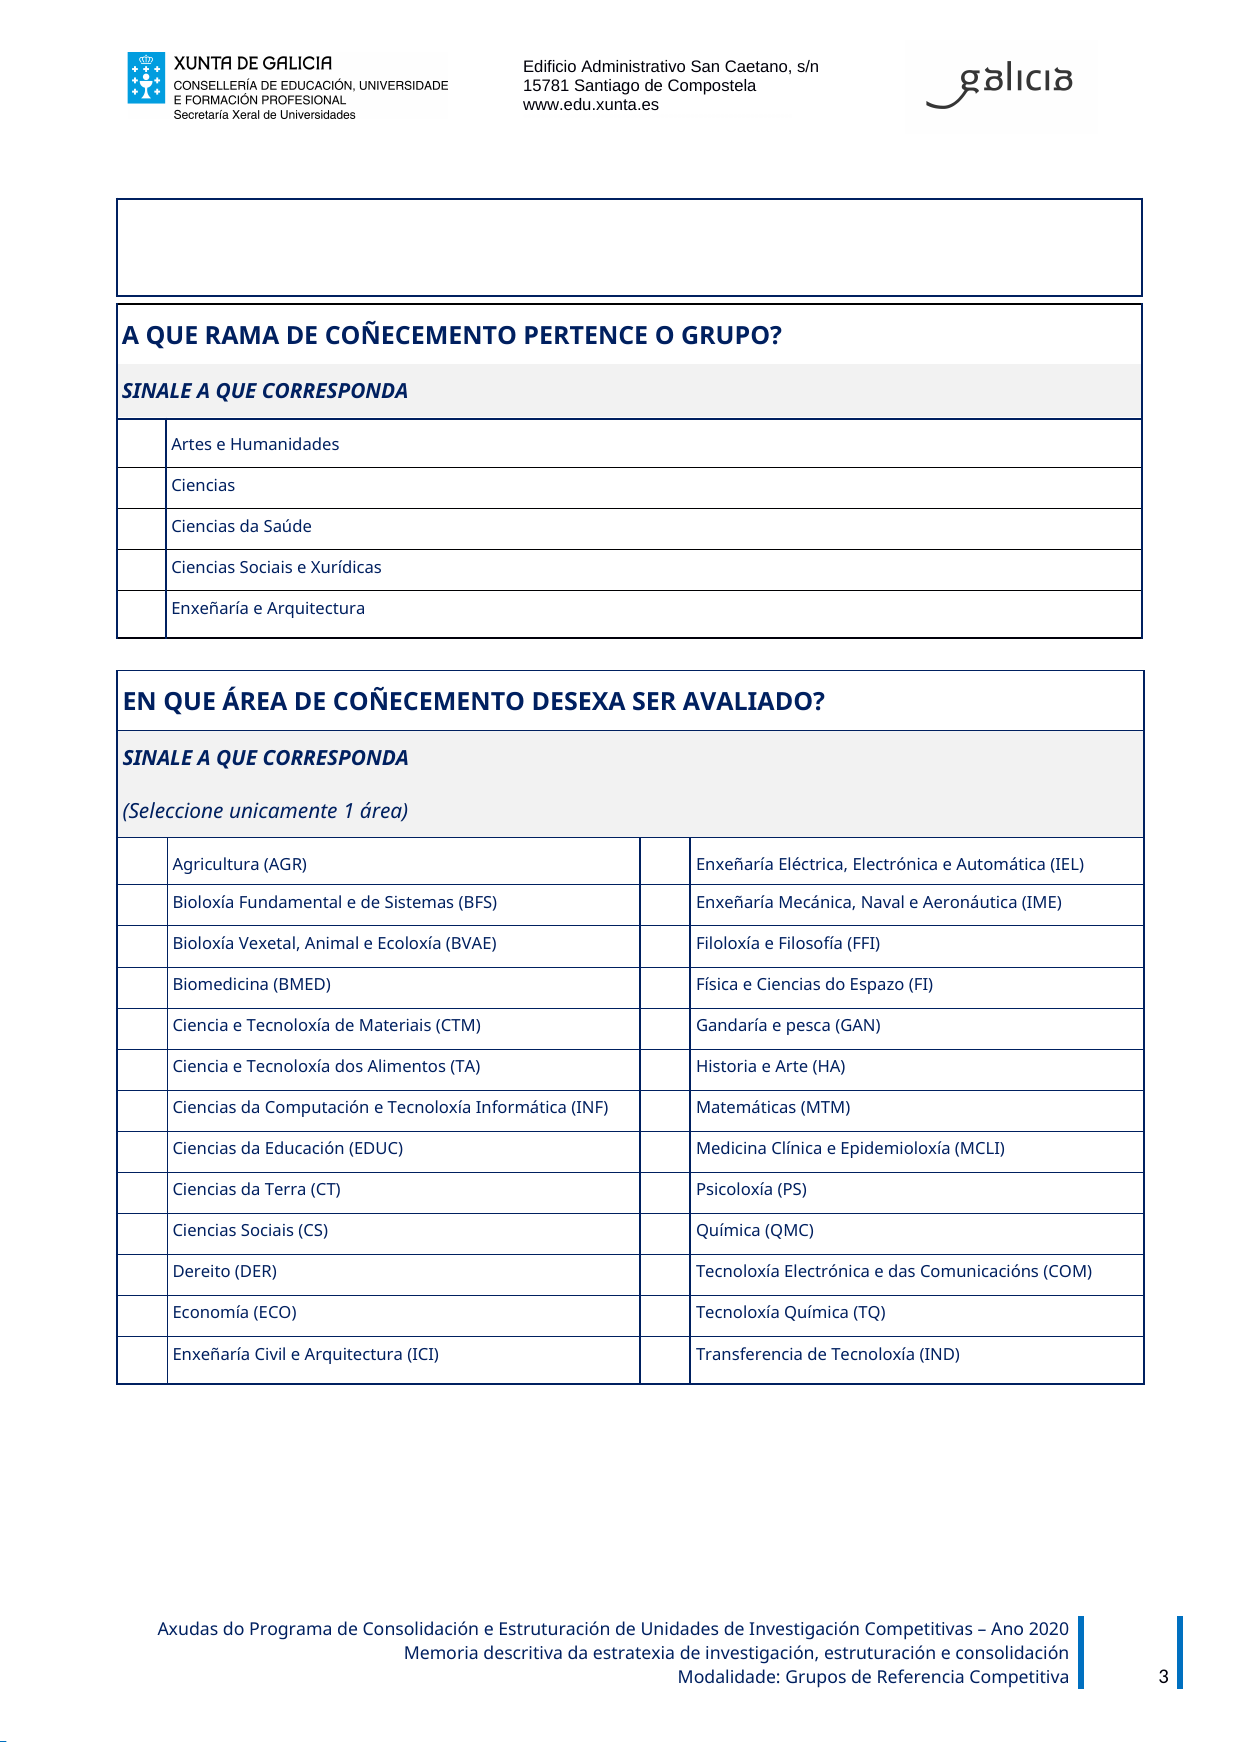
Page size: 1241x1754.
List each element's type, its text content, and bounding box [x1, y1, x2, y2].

table_cell Ciencia e Tecnoloxía de Materiais (CTM) [168, 1009, 639, 1048]
table_cell [641, 1214, 689, 1254]
table_cell [118, 591, 165, 637]
table_cell [118, 1009, 167, 1048]
table_cell [118, 838, 167, 884]
table_cell [118, 1296, 167, 1336]
table_cell [118, 926, 167, 966]
table_cell [641, 1009, 689, 1048]
table_cell Ciencias da Computación e Tecnoloxía Informática (INF) [168, 1091, 639, 1131]
table_cell [118, 885, 167, 925]
table_cell [118, 968, 167, 1007]
table_cell SINALE A QUE CORRESPONDA [118, 364, 1141, 417]
table_cell [118, 1337, 167, 1383]
table_header EN QUE ÁREA DE COÑECEMENTO DESEXA SER AVALIADO? [118, 671, 1143, 730]
table_cell Gandaría e pesca (GAN) [691, 1009, 1143, 1048]
table_cell [118, 1173, 167, 1213]
table_cell Física e Ciencias do Espazo (FI) [691, 968, 1143, 1007]
table_cell Psicoloxía (PS) [691, 1173, 1143, 1213]
table_cell [118, 1255, 167, 1295]
table_cell [118, 1091, 167, 1131]
table_cell [641, 1337, 689, 1383]
table_cell Filoloxía e Filosofía (FFI) [691, 926, 1143, 966]
table_cell Enxeñaría Eléctrica, Electrónica e Automática (IEL) [691, 838, 1143, 884]
table_cell Artes e Humanidades [167, 420, 1141, 466]
table_cell Agricultura (AGR) [168, 838, 639, 884]
table_cell Ciencia e Tecnoloxía dos Alimentos (TA) [168, 1050, 639, 1089]
table_cell Ciencias da Saúde [167, 509, 1141, 548]
table_cell Economía (ECO) [168, 1296, 639, 1336]
table_cell [641, 1173, 689, 1213]
table_cell Dereito (DER) [168, 1255, 639, 1295]
table_cell Ciencias da Educación (EDUC) [168, 1132, 639, 1172]
table_cell [641, 926, 689, 966]
table_cell [641, 1296, 689, 1336]
table_cell [641, 838, 689, 884]
table_cell Enxeñaría Mecánica, Naval e Aeronáutica (IME) [691, 885, 1143, 925]
table_cell Tecnoloxía Electrónica e das Comunicacións (COM) [691, 1255, 1143, 1295]
table_cell Bioloxía Vexetal, Animal e Ecoloxía (BVAE) [168, 926, 639, 966]
table_cell Bioloxía Fundamental e de Sistemas (BFS) [168, 885, 639, 925]
table_cell Transferencia de Tecnoloxía (IND) [691, 1337, 1143, 1383]
table_cell Ciencias da Terra (CT) [168, 1173, 639, 1213]
table_header A QUE RAMA DE COÑECEMENTO PERTENCE O GRUPO? [118, 305, 1141, 364]
table_cell [118, 200, 1141, 295]
table_cell [118, 1050, 167, 1089]
table_cell Matemáticas (MTM) [691, 1091, 1143, 1131]
table_cell [641, 885, 689, 925]
table_cell [118, 550, 165, 589]
table_cell [118, 468, 165, 507]
table_cell Ciencias [167, 468, 1141, 507]
table_cell Historia e Arte (HA) [691, 1050, 1143, 1089]
table_cell [118, 1214, 167, 1254]
table_cell Enxeñaría e Arquitectura [167, 591, 1141, 637]
table_cell [641, 968, 689, 1007]
table_cell [118, 509, 165, 548]
table_cell Medicina Clínica e Epidemioloxía (MCLI) [691, 1132, 1143, 1172]
table_cell Biomedicina (BMED) [168, 968, 639, 1007]
table_cell SINALE A QUE CORRESPONDA (Seleccione unicamente 1 área) [118, 731, 1143, 837]
table_cell Enxeñaría Civil e Arquitectura (ICI) [168, 1337, 639, 1383]
table_cell [118, 1132, 167, 1172]
table_cell [641, 1255, 689, 1295]
table_cell [118, 420, 165, 466]
table_cell [641, 1091, 689, 1131]
table_cell Tecnoloxía Química (TQ) [691, 1296, 1143, 1336]
table_cell [641, 1050, 689, 1089]
table_cell Ciencias Sociais (CS) [168, 1214, 639, 1254]
table_cell Química (QMC) [691, 1214, 1143, 1254]
table_cell Ciencias Sociais e Xurídicas [167, 550, 1141, 589]
table_cell [641, 1132, 689, 1172]
